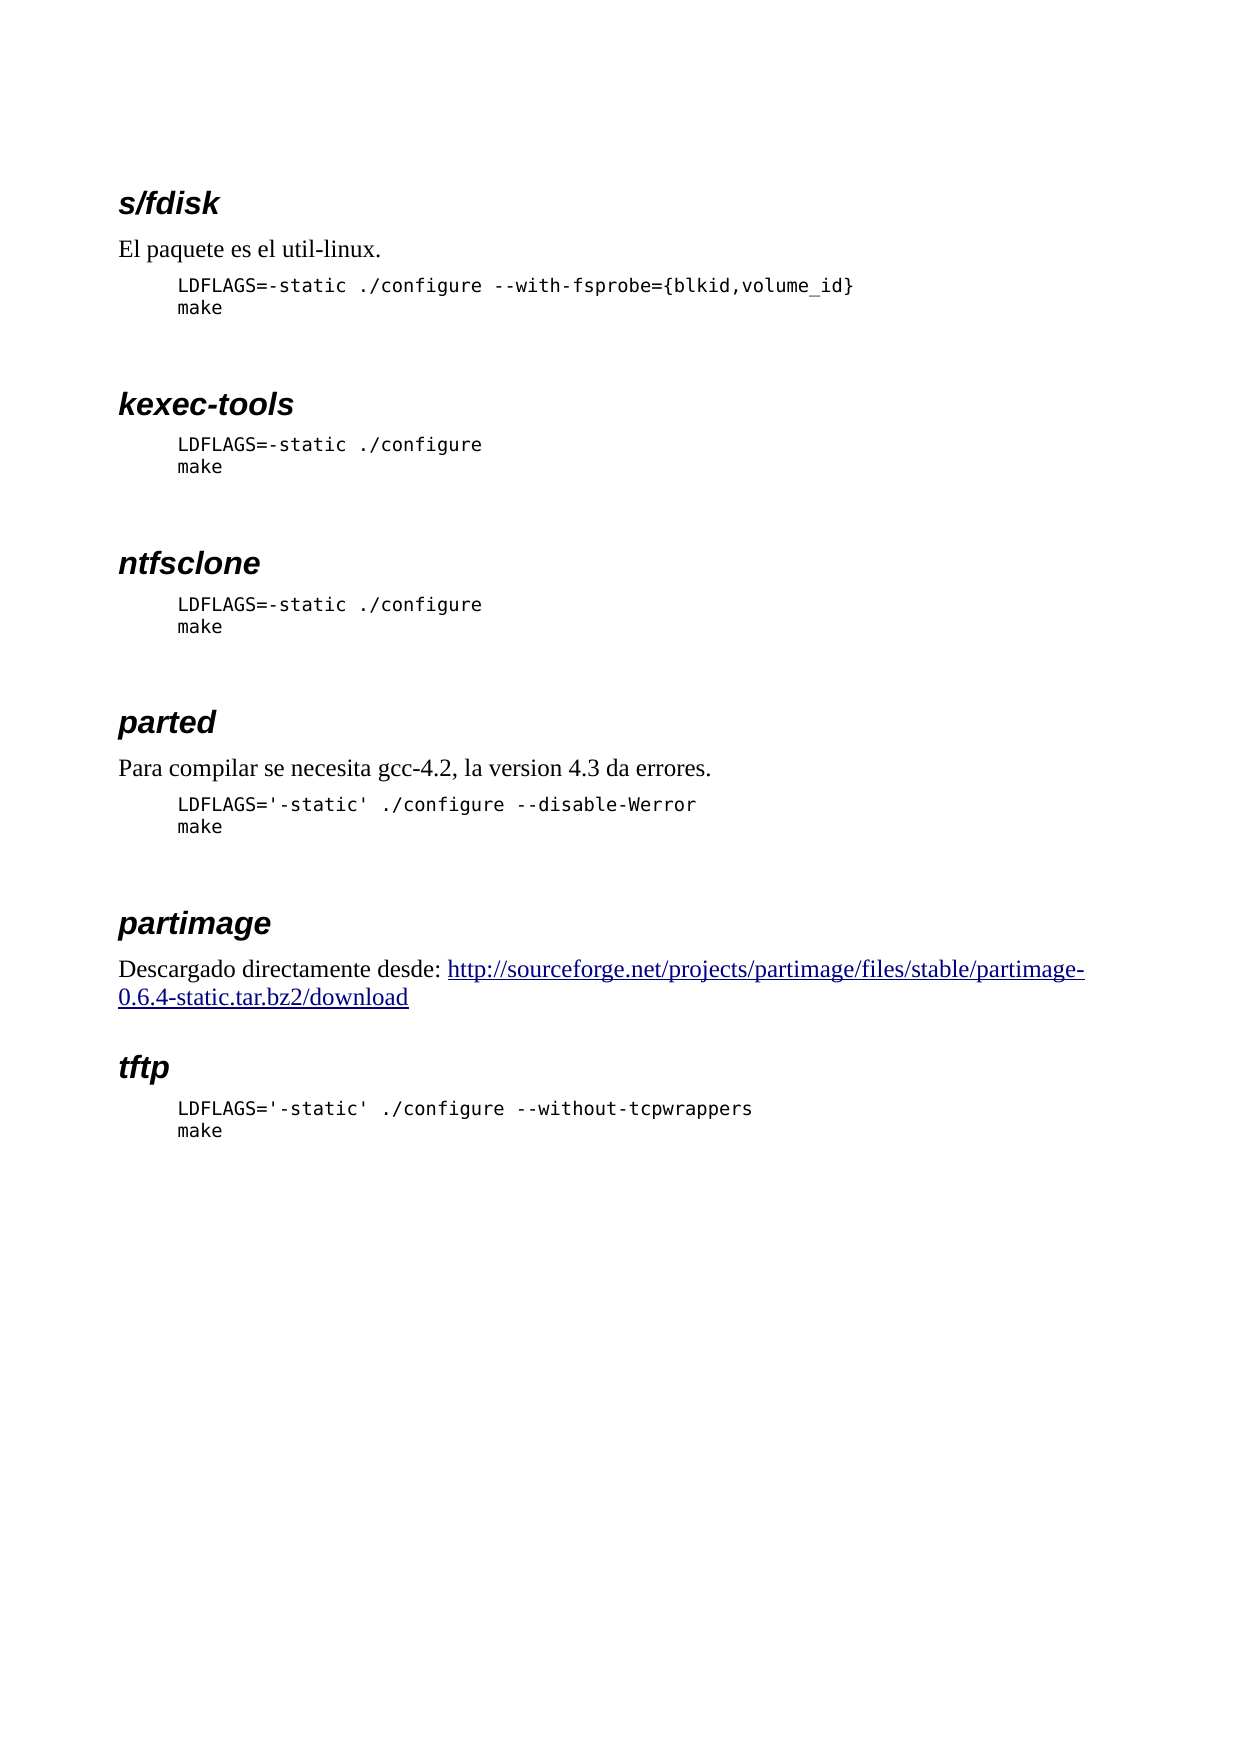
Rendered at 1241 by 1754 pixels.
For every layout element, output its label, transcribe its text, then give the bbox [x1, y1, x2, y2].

text LDFLAGS='-static' ./configure --without-tcpwrappers make [177, 1098, 1063, 1142]
text El paquete es el util-linux. [118, 234, 1122, 262]
text Para compilar se necesita gcc-4.2, la version 4.3 da errores. [118, 753, 1122, 782]
subtitle partimage [118, 904, 1122, 941]
subtitle tftp [118, 1049, 1122, 1086]
subtitle kexec-tools [118, 385, 1122, 422]
text LDFLAGS=-static ./configure --with-fsprobe={blkid,volume_id} make [177, 275, 1063, 319]
subtitle s/fdisk [118, 184, 1122, 221]
subtitle ntfsclone [118, 544, 1122, 581]
text LDFLAGS=-static ./configure make [177, 594, 1063, 637]
subtitle parted [118, 704, 1122, 741]
text Descargado directamente desde: ​http://sourceforge.net/projects/partimage/files/stable/partimage-0.6.4-static.tar.bz2/download [118, 954, 1122, 1011]
text LDFLAGS='-static' ./configure --disable-Werror make [177, 794, 1063, 838]
text LDFLAGS=-static ./configure make [177, 434, 1063, 478]
